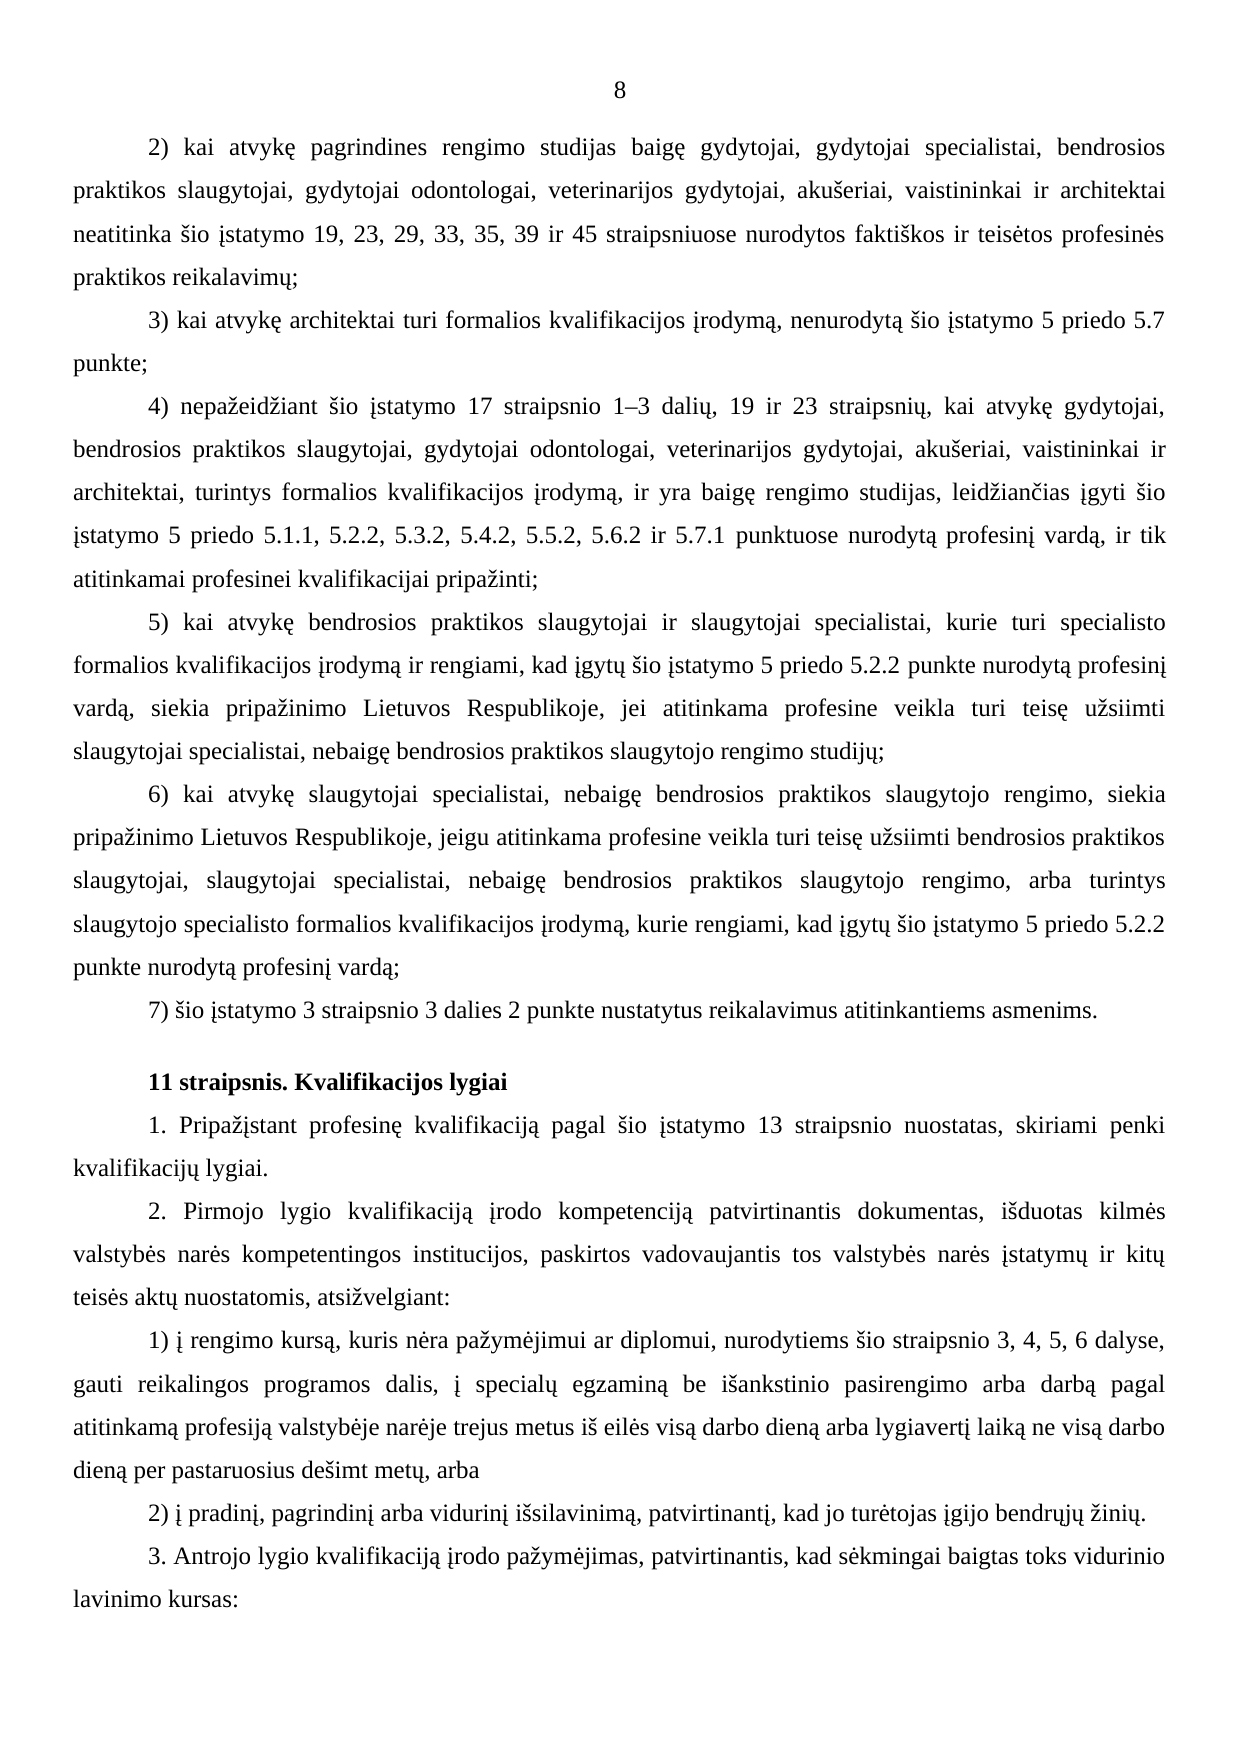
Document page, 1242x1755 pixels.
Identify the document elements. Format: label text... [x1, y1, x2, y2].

text 2) kai atvykę pagrindines rengimo studijas baigę gydytojai, gydytojai specialistai, bendrosios praktikos slaugytojai, gydytojai odontologai, veterinarijos gydytojai, akušeriai, vaistininkai ir architektai neatitinka šio įstatymo 19, 23, 29, 33, 35, 39 ir 45 straipsniuose nurodytos faktiškos ir teisėtos profesinės praktikos reikalavimų; [73, 132, 1167, 291]
text 11 straipsnis. Kvalifikacijos lygiai [73, 1067, 1167, 1096]
text 2) į pradinį, pagrindinį arba vidurinį išsilavinimą, patvirtinantį, kad jo turėtojas įgijo bendrųjų žinių. [73, 1498, 1167, 1527]
text 1. Pripažįstant profesinę kvalifikaciją pagal šio įstatymo 13 straipsnio nuostatas, skiriami penki kvalifikacijų lygiai. [73, 1110, 1167, 1182]
text 5) kai atvykę bendrosios praktikos slaugytojai ir slaugytojai specialistai, kurie turi specialisto formalios kvalifikacijos įrodymą ir rengiami, kad įgytų šio įstatymo 5 priedo 5.2.2 punkte nurodytą profesinį vardą, siekia pripažinimo Lietuvos Respublikoje, jei atitinkama profesine veikla turi teisę užsiimti slaugytojai specialistai, nebaigę bendrosios praktikos slaugytojo rengimo studijų; [73, 607, 1167, 765]
text 1) į rengimo kursą, kuris nėra pažymėjimui ar diplomui, nurodytiems šio straipsnio 3, 4, 5, 6 dalyse, gauti reikalingos programos dalis, į specialų egzaminą be išankstinio pasirengimo arba darbą pagal atitinkamą profesiją valstybėje narėje trejus metus iš eilės visą darbo dieną arba lygiavertį laiką ne visą darbo dieną per pastaruosius dešimt metų, arba [73, 1326, 1167, 1484]
text 7) šio įstatymo 3 straipsnio 3 dalies 2 punkte nustatytus reikalavimus atitinkantiems asmenims. [73, 995, 1167, 1024]
text 3) kai atvykę architektai turi formalios kvalifikacijos įrodymą, nenurodytą šio įstatymo 5 priedo 5.7 punkte; [73, 305, 1167, 377]
text 2. Pirmojo lygio kvalifikaciją įrodo kompetenciją patvirtinantis dokumentas, išduotas kilmės valstybės narės kompetentingos institucijos, paskirtos vadovaujantis tos valstybės narės įstatymų ir kitų teisės aktų nuostatomis, atsižvelgiant: [73, 1196, 1167, 1311]
text 4) nepažeidžiant šio įstatymo 17 straipsnio 1–3 dalių, 19 ir 23 straipsnių, kai atvykę gydytojai, bendrosios praktikos slaugytojai, gydytojai odontologai, veterinarijos gydytojai, akušeriai, vaistininkai ir architektai, turintys formalios kvalifikacijos įrodymą, ir yra baigę rengimo studijas, leidžiančias įgyti šio įstatymo 5 priedo 5.1.1, 5.2.2, 5.3.2, 5.4.2, 5.5.2, 5.6.2 ir 5.7.1 punktuose nurodytą profesinį vardą, ir tik atitinkamai profesinei kvalifikacijai pripažinti; [73, 391, 1167, 592]
text 3. Antrojo lygio kvalifikaciją įrodo pažymėjimas, patvirtinantis, kad sėkmingai baigtas toks vidurinio lavinimo kursas: [73, 1541, 1167, 1613]
text 6) kai atvykę slaugytojai specialistai, nebaigę bendrosios praktikos slaugytojo rengimo, siekia pripažinimo Lietuvos Respublikoje, jeigu atitinkama profesine veikla turi teisę užsiimti bendrosios praktikos slaugytojai, slaugytojai specialistai, nebaigę bendrosios praktikos slaugytojo rengimo, arba turintys slaugytojo specialisto formalios kvalifikacijos įrodymą, kurie rengiami, kad įgytų šio įstatymo 5 priedo 5.2.2 punkte nurodytą profesinį vardą; [73, 779, 1167, 981]
